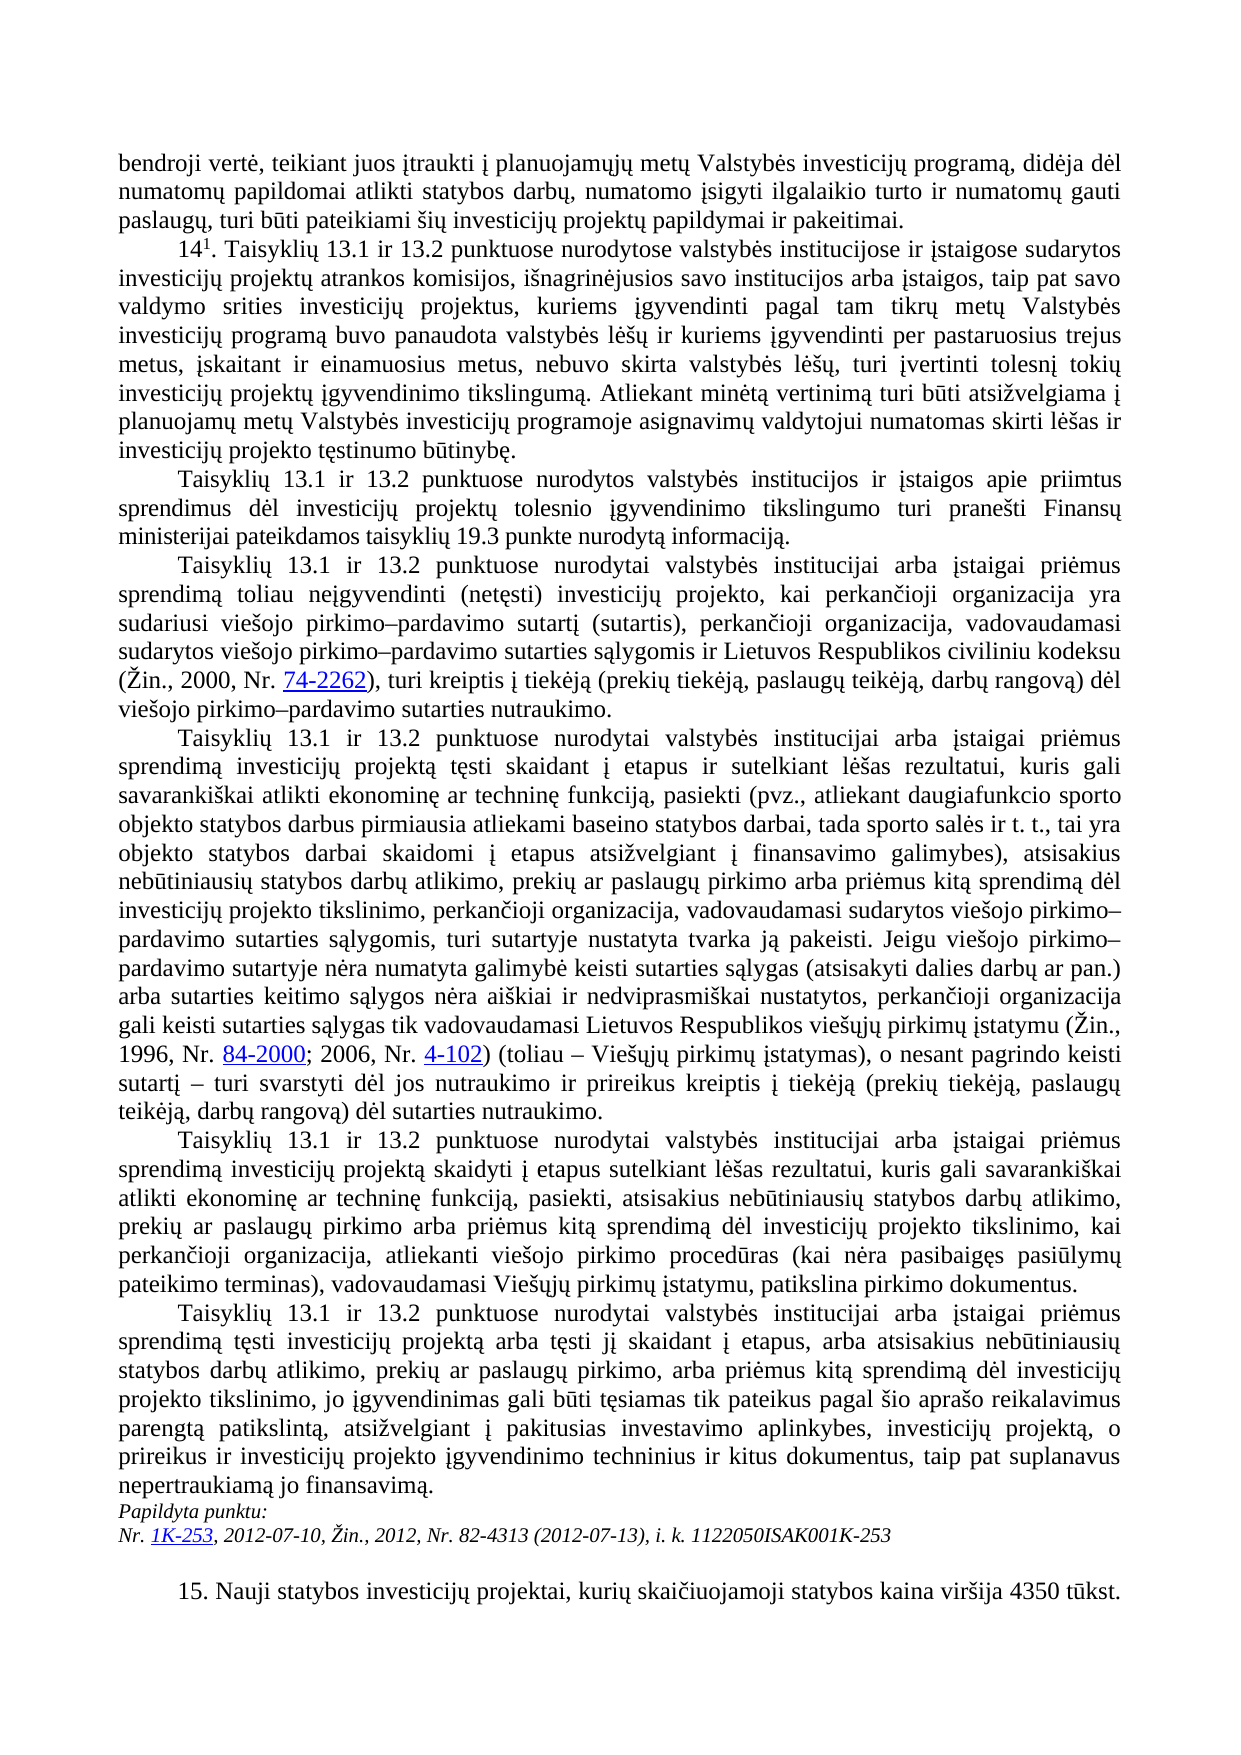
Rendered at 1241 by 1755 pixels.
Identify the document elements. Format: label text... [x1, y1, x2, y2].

text Taisyklių 13.1 ir 13.2 punktuose nurodytos valstybės institucijos ir įstaigos apie priimtus sprendimus dėl investicijų projektų tolesnio įgyvendinimo tikslingumo turi pranešti Finansų ministerijai pateikdamos taisyklių 19.3 punkte nurodytą informaciją. [118, 464, 1122, 550]
text Taisyklių 13.1 ir 13.2 punktuose nurodytai valstybės institucijai arba įstaigai priėmus sprendimą investicijų projektą skaidyti į etapus sutelkiant lėšas rezultatui, kuris gali savarankiškai atlikti ekonominę ar techninę funkciją, pasiekti, atsisakius nebūtiniausių statybos darbų atlikimo, prekių ar paslaugų pirkimo arba priėmus kitą sprendimą dėl investicijų projekto tikslinimo, kai perkančioji organizacija, atliekanti viešojo pirkimo procedūras (kai nėra pasibaigęs pasiūlymų pateikimo terminas), vadovaudamasi Viešųjų pirkimų įstatymu, patikslina pirkimo dokumentus. [118, 1125, 1122, 1298]
text Taisyklių 13.1 ir 13.2 punktuose nurodytai valstybės institucijai arba įstaigai priėmus sprendimą tęsti investicijų projektą arba tęsti jį skaidant į etapus, arba atsisakius nebūtiniausių statybos darbų atlikimo, prekių ar paslaugų pirkimo, arba priėmus kitą sprendimą dėl investicijų projekto tikslinimo, jo įgyvendinimas gali būti tęsiamas tik pateikus pagal šio aprašo reikalavimus parengtą patikslintą, atsižvelgiant į pakitusias investavimo aplinkybes, investicijų projektą, o prireikus ir investicijų projekto įgyvendinimo techninius ir kitus dokumentus, taip pat suplanavus nepertraukiamą jo finansavimą. [118, 1298, 1122, 1499]
text 15. Nauji statybos investicijų projektai, kurių skaičiuojamoji statybos kaina viršija 4350 tūkst. [118, 1576, 1122, 1604]
text 141. Taisyklių 13.1 ir 13.2 punktuose nurodytose valstybės institucijose ir įstaigose sudarytos investicijų projektų atrankos komisijos, išnagrinėjusios savo institucijos arba įstaigos, taip pat savo valdymo srities investicijų projektus, kuriems įgyvendinti pagal tam tikrų metų Valstybės investicijų programą buvo panaudota valstybės lėšų ir kuriems įgyvendinti per pastaruosius trejus metus, įskaitant ir einamuosius metus, nebuvo skirta valstybės lėšų, turi įvertinti tolesnį tokių investicijų projektų įgyvendinimo tikslingumą. Atliekant minėtą vertinimą turi būti atsižvelgiama į planuojamų metų Valstybės investicijų programoje asignavimų valdytojui numatomas skirti lėšas ir investicijų projekto tęstinumo būtinybę. [118, 234, 1122, 464]
text bendroji vertė, teikiant juos įtraukti į planuojamųjų metų Valstybės investicijų programą, didėja dėl numatomų papildomai atlikti statybos darbų, numatomo įsigyti ilgalaikio turto ir numatomų gauti paslaugų, turi būti pateikiami šių investicijų projektų papildymai ir pakeitimai. [118, 148, 1122, 234]
text Taisyklių 13.1 ir 13.2 punktuose nurodytai valstybės institucijai arba įstaigai priėmus sprendimą investicijų projektą tęsti skaidant į etapus ir sutelkiant lėšas rezultatui, kuris gali savarankiškai atlikti ekonominę ar techninę funkciją, pasiekti (pvz., atliekant daugiafunkcio sporto objekto statybos darbus pirmiausia atliekami baseino statybos darbai, tada sporto salės ir t. t., tai yra objekto statybos darbai skaidomi į etapus atsižvelgiant į finansavimo galimybes), atsisakius nebūtiniausių statybos darbų atlikimo, prekių ar paslaugų pirkimo arba priėmus kitą sprendimą dėl investicijų projekto tikslinimo, perkančioji organizacija, vadovaudamasi sudarytos viešojo pirkimo–pardavimo sutarties sąlygomis, turi sutartyje nustatyta tvarka ją pakeisti. Jeigu viešojo pirkimo–pardavimo sutartyje nėra numatyta galimybė keisti sutarties sąlygas (atsisakyti dalies darbų ar pan.) arba sutarties keitimo sąlygos nėra aiškiai ir nedviprasmiškai nustatytos, perkančioji organizacija gali keisti sutarties sąlygas tik vadovaudamasi Lietuvos Respublikos viešųjų pirkimų įstatymu (Žin., 1996, Nr. 84-2000; 2006, Nr. 4-102) (toliau – Viešųjų pirkimų įstatymas), o nesant pagrindo keisti sutartį – turi svarstyti dėl jos nutraukimo ir prireikus kreiptis į tiekėją (prekių tiekėją, paslaugų teikėją, darbų rangovą) dėl sutarties nutraukimo. [118, 723, 1122, 1125]
text Taisyklių 13.1 ir 13.2 punktuose nurodytai valstybės institucijai arba įstaigai priėmus sprendimą toliau neįgyvendinti (netęsti) investicijų projekto, kai perkančioji organizacija yra sudariusi viešojo pirkimo–pardavimo sutartį (sutartis), perkančioji organizacija, vadovaudamasi sudarytos viešojo pirkimo–pardavimo sutarties sąlygomis ir Lietuvos Respublikos civiliniu kodeksu (Žin., 2000, Nr. 74-2262), turi kreiptis į tiekėją (prekių tiekėją, paslaugų teikėją, darbų rangovą) dėl viešojo pirkimo–pardavimo sutarties nutraukimo. [118, 550, 1122, 723]
text Nr. 1K-253, 2012-07-10, Žin., 2012, Nr. 82-4313 (2012-07-13), i. k. 1122050ISAK001K-253 [118, 1523, 1122, 1547]
text Papildyta punktu: [118, 1499, 1122, 1523]
